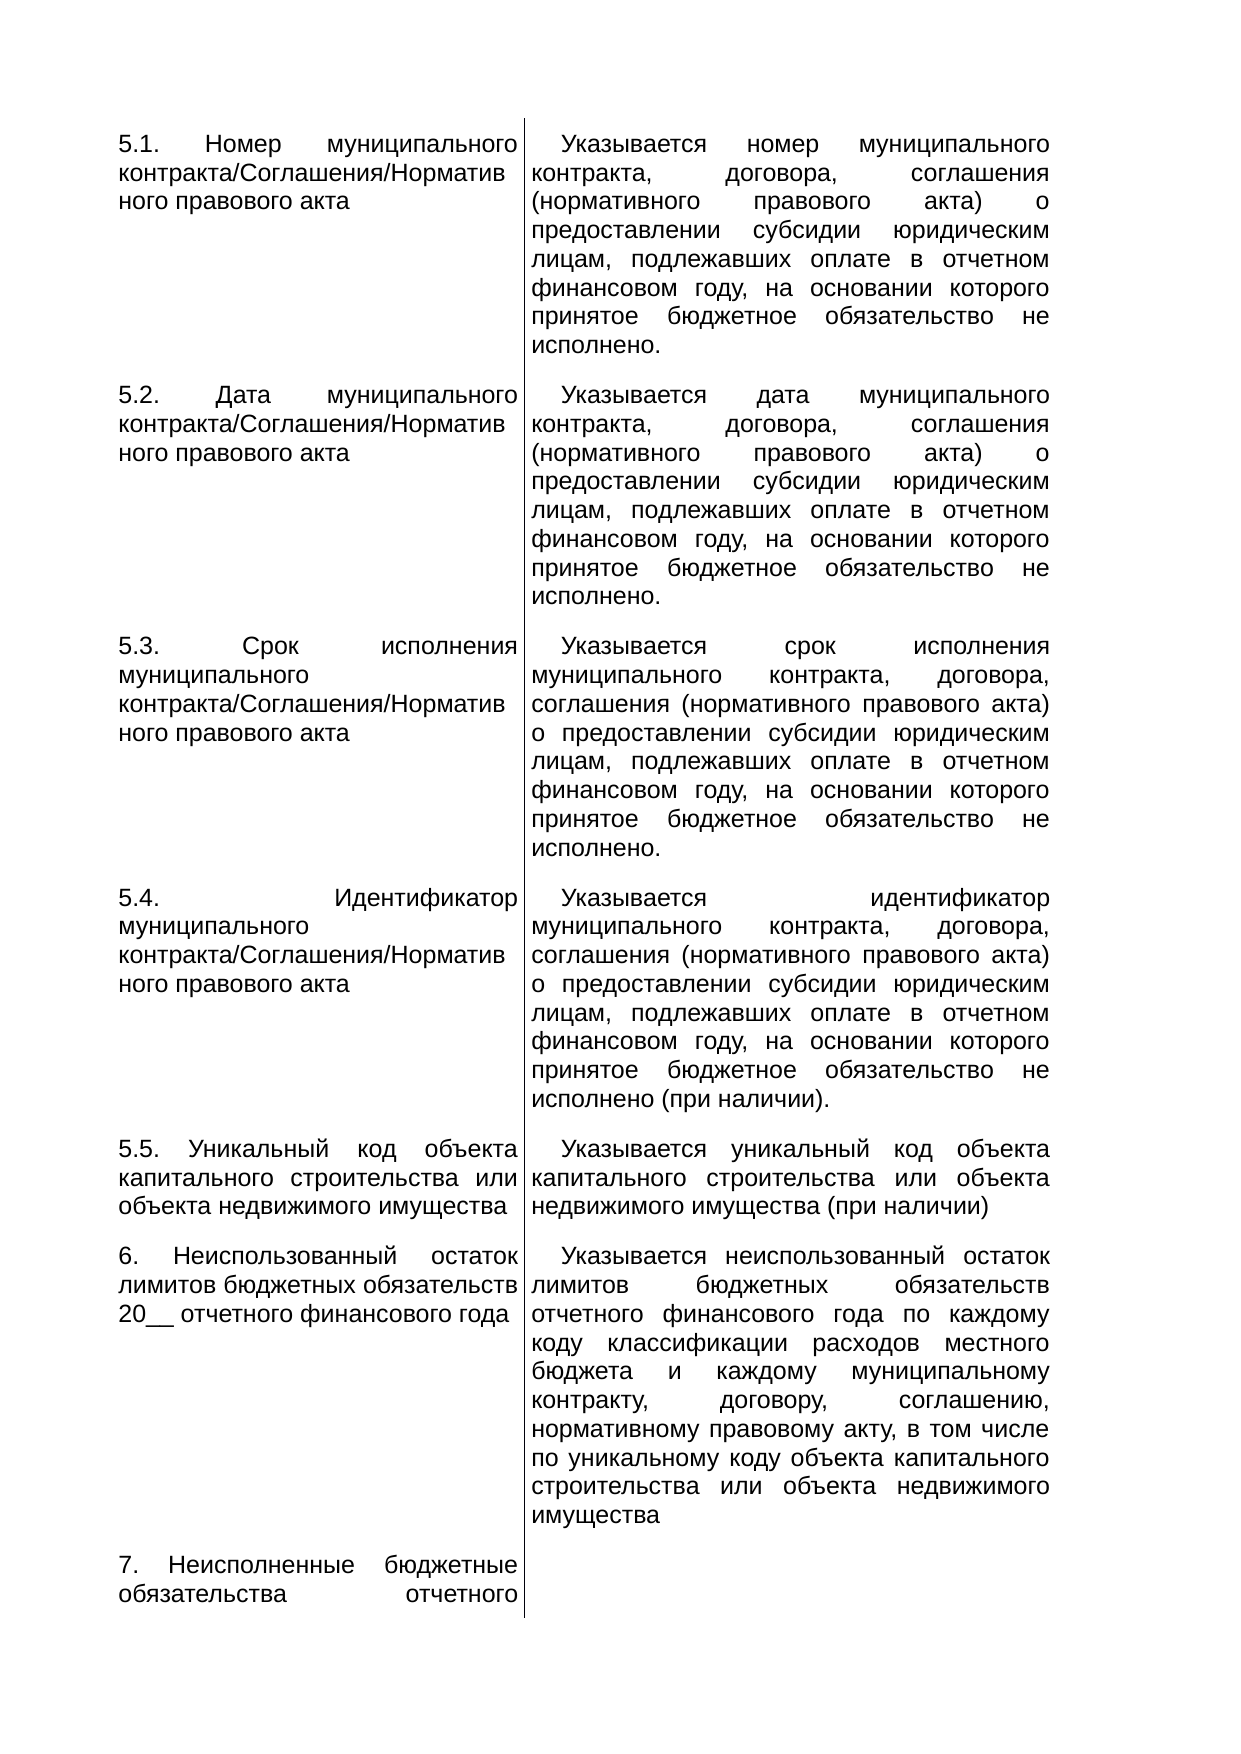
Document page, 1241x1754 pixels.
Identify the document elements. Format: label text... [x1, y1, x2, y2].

table_cell Указывается дата муниципального контракта, договора, соглашения (нормативного правового акта) о предоставлении субсидии юридическим лицам, подлежавших оплате в отчетном финансовом году, на основании которого принятое бюджетное обязательство не исполнено. [525, 369, 1057, 621]
table_cell Указывается уникальный код объекта капитального строительства или объекта недвижимого имущества (при наличии) [525, 1123, 1057, 1231]
table_cell 5.2. Дата муниципального контракта/Соглашения/Нормативного правового акта [112, 369, 524, 621]
table_cell 6. Неиспользованный остаток лимитов бюджетных обязательств 20__ отчетного финансового года [112, 1231, 524, 1539]
table_cell 7. Неисполненные бюджетные обязательства отчетного [112, 1539, 524, 1618]
table_cell 5.4. Идентификатор муниципального контракта/Соглашения/Нормативного правового акта [112, 872, 524, 1123]
table_cell Указывается идентификатор муниципального контракта, договора, соглашения (нормативного правового акта) о предоставлении субсидии юридическим лицам, подлежавших оплате в отчетном финансовом году, на основании которого принятое бюджетное обязательство не исполнено (при наличии). [525, 872, 1057, 1123]
table_cell [525, 1539, 1057, 1618]
table_cell Указывается номер муниципального контракта, договора, соглашения (нормативного правового акта) о предоставлении субсидии юридическим лицам, подлежавших оплате в отчетном финансовом году, на основании которого принятое бюджетное обязательство не исполнено. [525, 118, 1057, 369]
table_cell Указывается срок исполнения муниципального контракта, договора, соглашения (нормативного правового акта) о предоставлении субсидии юридическим лицам, подлежавших оплате в отчетном финансовом году, на основании которого принятое бюджетное обязательство не исполнено. [525, 621, 1057, 872]
table_cell 5.3. Срок исполнения муниципального контракта/Соглашения/Нормативного правового акта [112, 621, 524, 872]
table_cell Указывается неиспользованный остаток лимитов бюджетных обязательств отчетного финансового года по каждому коду классификации расходов местного бюджета и каждому муниципальному контракту, договору, соглашению, нормативному правовому акту, в том числе по уникальному коду объекта капитального строительства или объекта недвижимого имущества [525, 1231, 1057, 1539]
table_cell 5.1. Номер муниципального контракта/Соглашения/Нормативного правового акта [112, 118, 524, 369]
table_cell 5.5. Уникальный код объекта капитального строительства или объекта недвижимого имущества [112, 1123, 524, 1231]
